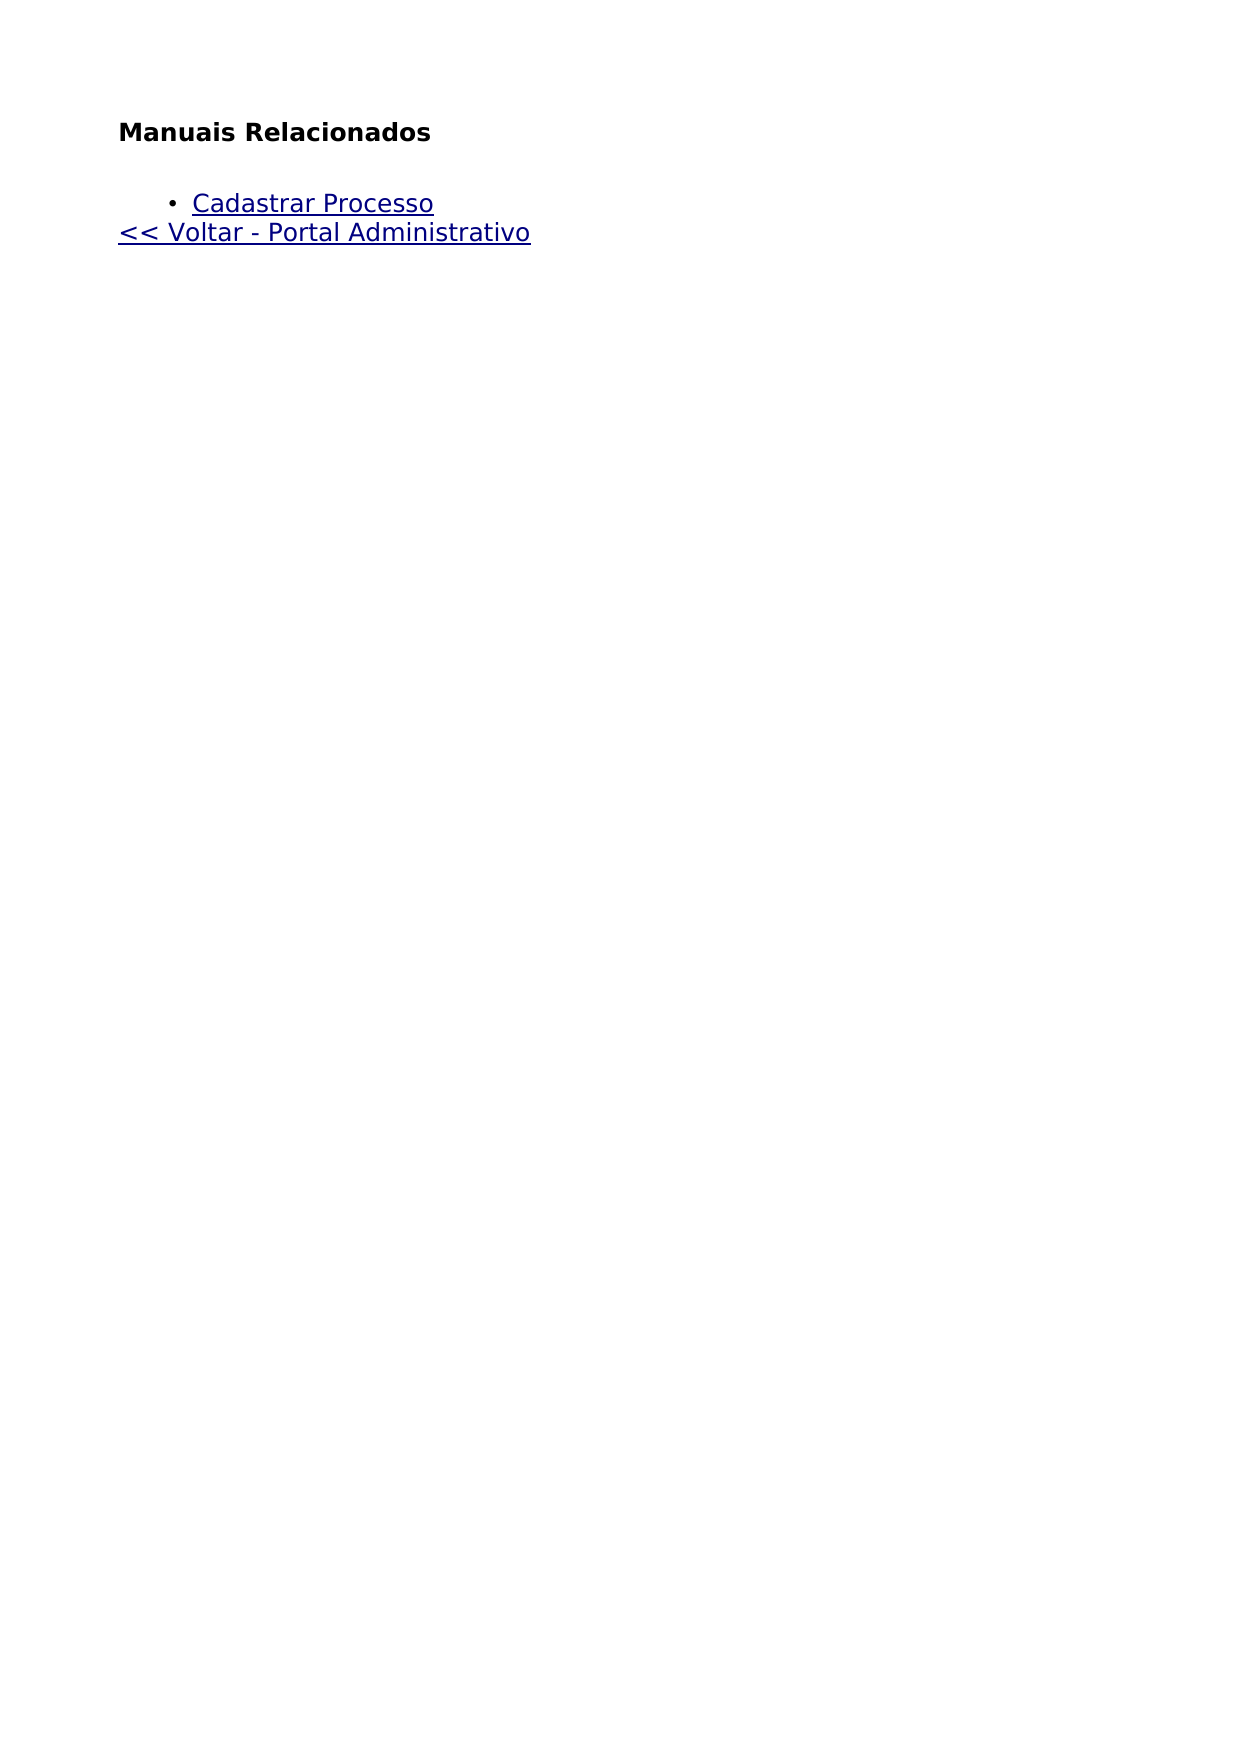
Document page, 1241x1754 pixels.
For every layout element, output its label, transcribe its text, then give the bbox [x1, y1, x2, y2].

list Cadastrar Processo [177, 189, 1122, 218]
text << Voltar - Portal Administrativo [118, 218, 1122, 248]
subtitle Manuais Relacionados [118, 118, 1122, 147]
